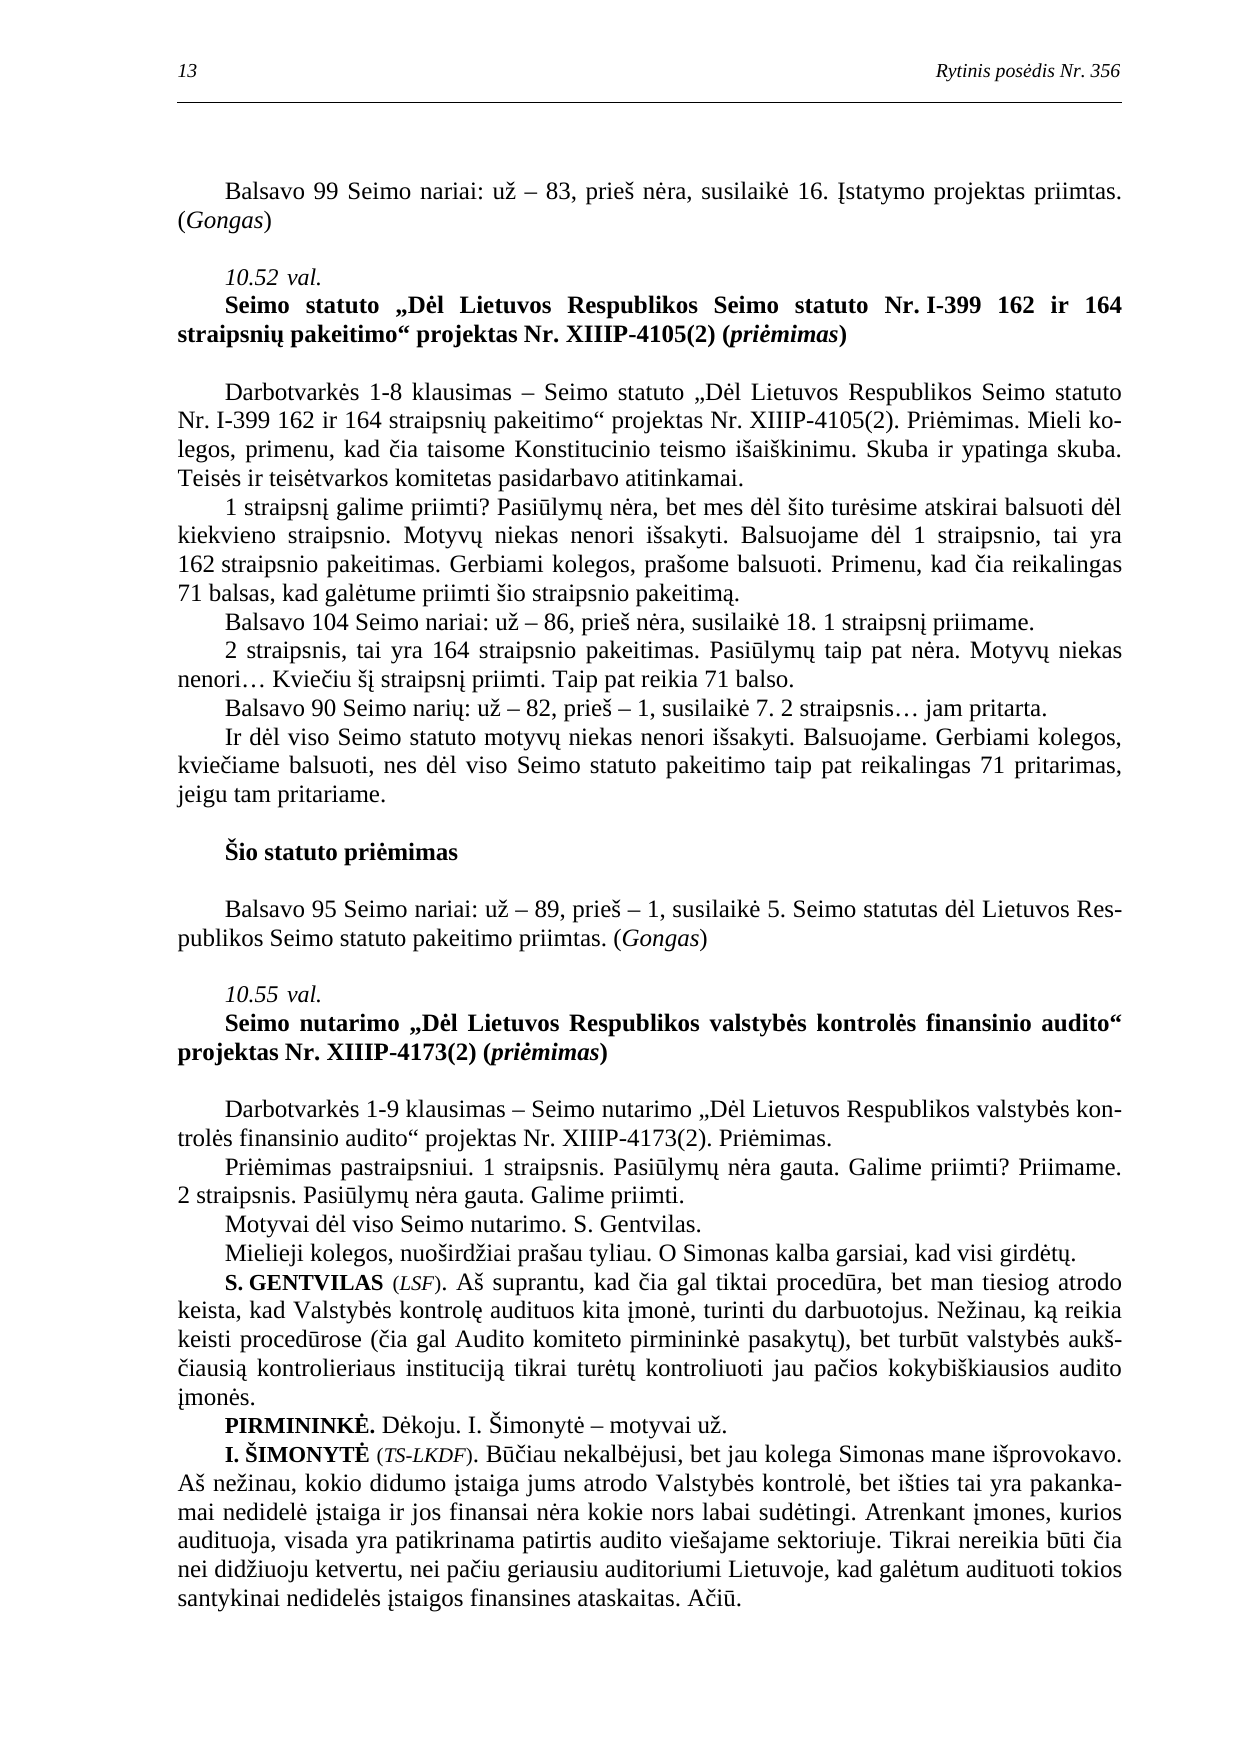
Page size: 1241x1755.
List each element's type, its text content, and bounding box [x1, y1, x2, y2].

text Šio statuto pri­ėmi­mas [177, 837, 1122, 865]
text Dar­bo­tvarkės 1-8 klau­si­mas – Sei­mo sta­tu­to „Dėl Lie­tu­vos Res­pub­li­kos Sei­mo sta­tu­to Nr. I-399 162 ir 164 straips­nių pa­kei­ti­mo“ pro­jek­tas Nr. XIIIP-4105(2). Pri­ėmi­mas. Mie­li ko­le­gos, pri­me­nu, kad čia tai­so­me Kon­sti­tu­ci­nio teis­mo iš­aiš­ki­ni­mu. Sku­ba ir ypa­tin­ga sku­ba. Tei­sės ir tei­sėt­var­kos ko­mi­te­tas pa­si­dar­ba­vo ati­tin­ka­mai. [177, 377, 1122, 492]
text Bal­sa­vo 99 Sei­mo na­riai: už – 83, prieš nė­ra, su­si­lai­kė 16. Įsta­ty­mo pro­jek­tas pri­im­tas. (Gon­gas) [177, 176, 1122, 234]
text 10.52 val. [224, 263, 1122, 290]
text Bal­sa­vo 90 Sei­mo na­rių: už – 82, prieš – 1, su­si­lai­kė 7. 2 straips­nis… jam pri­tar­ta. [177, 693, 1122, 722]
text Mie­lie­ji ko­le­gos, nuo­šir­džiai pra­šau ty­liau. O Si­mo­nas kal­ba gar­siai, kad vi­si gir­dė­tų. [177, 1238, 1122, 1267]
text 2 straips­nis, tai yra 164 straips­nio pa­kei­ti­mas. Pa­siū­ly­mų taip pat nė­ra. Mo­ty­vų nie­kas ne­no­ri… Kvie­čiu šį straips­nį pri­im­ti. Taip pat rei­kia 71 bal­so. [177, 635, 1122, 693]
text 1 straips­nį ga­li­me pri­im­ti? Pa­siū­ly­mų nė­ra, bet mes dėl ši­to tu­rė­si­me at­ski­rai bal­suo­ti dėl kiek­vie­no straips­nio. Mo­ty­vų nie­kas ne­no­ri iš­sa­ky­ti. Bal­suo­ja­me dėl 1 straips­nio, tai yra 162 straips­nio pa­kei­ti­mas. Ger­bia­mi ko­le­gos, pra­šo­me bal­suo­ti. Pri­me­nu, kad čia rei­ka­lin­gas 71 bal­sas, kad ga­lė­tu­me pri­im­ti šio straips­nio pa­kei­ti­mą. [177, 492, 1122, 607]
text I. ŠIMONYTĖ (TS-LKDF). Bū­čiau ne­kal­bė­ju­si, bet jau ko­le­ga Si­mo­nas ma­ne iš­pro­vo­ka­vo. Aš ne­ži­nau, ko­kio di­du­mo įstai­ga jums at­ro­do Vals­ty­bės kon­tro­lė, bet iš­ties tai yra pa­kan­ka­mai ne­di­de­lė įstai­ga ir jos fi­nan­sai nė­ra ko­kie nors la­bai su­dė­tin­gi. At­ren­kant įmo­nes, ku­rios au­di­tuo­ja, vi­sa­da yra pa­tik­ri­na­ma pa­tir­tis au­di­to vie­ša­ja­me sek­to­riu­je. Tik­rai ne­rei­kia bū­ti čia nei di­džiuo­ju ket­ver­tu, nei pa­čiu ge­riau­siu au­di­to­riu­mi Lie­tu­vo­je, kad ga­lė­tum au­di­tuo­ti to­kios san­ty­ki­nai ne­di­de­lės įstai­gos fi­nan­si­nes ata­skai­tas. Ačiū. [177, 1439, 1122, 1612]
text Pri­ėmi­mas pa­straips­niui. 1 straips­nis. Pa­siū­ly­mų nė­ra gau­ta. Ga­li­me pri­im­ti? Pri­ima­me. 2 straips­nis. Pa­siū­ly­mų nė­ra gau­ta. Ga­li­me pri­im­ti. [177, 1152, 1122, 1209]
text Dar­bo­tvarkės 1-9 klau­si­mas – Sei­mo nu­ta­ri­mo „Dėl Lie­tu­vos Res­pub­li­kos vals­ty­bės kon­tro­lės fi­nan­si­nio au­di­to“ pro­jek­tas Nr. XIIIP-4173(2). Pri­ėmi­mas. [177, 1094, 1122, 1152]
text Bal­sa­vo 95 Sei­mo na­riai: už – 89, prieš – 1, su­si­lai­kė 5. Sei­mo statutas dėl Lie­tu­vos Res­pub­li­kos Sei­mo sta­tu­to pa­kei­ti­mo pri­im­tas. (Gon­gas) [177, 894, 1122, 952]
text Bal­sa­vo 104 Sei­mo na­riai: už – 86, prieš nė­ra, su­si­lai­kė 18. 1 straips­nį pri­ima­me. [177, 607, 1122, 635]
text Sei­mo sta­tu­to „Dėl Lie­tu­vos Res­pub­li­kos Sei­mo sta­tu­to Nr. I-399 162 ir 164 straipsnių pa­kei­ti­mo“ pro­jek­tas Nr. XIIIP-4105(2) (pri­ėmi­mas) [177, 290, 1122, 348]
text PIRMININKĖ. Dė­ko­ju. I. Ši­mo­ny­tė – mo­ty­vai už. [177, 1410, 1122, 1439]
text Sei­mo nu­ta­ri­mo „Dėl Lie­tu­vos Res­pub­li­kos vals­ty­bės kon­tro­lės fi­nan­si­nio au­di­to“ pro­jek­tas Nr. XIIIP-4173(2) (pri­ėmi­mas) [177, 1008, 1122, 1065]
text 10.55 val. [224, 980, 1122, 1008]
text Mo­ty­vai dėl vi­so Sei­mo nu­ta­ri­mo. S. Gent­vi­las. [177, 1209, 1122, 1238]
text Ir dėl vi­so Sei­mo statuto mo­ty­vų nie­kas ne­no­ri iš­sa­ky­ti. Bal­suo­ja­me. Ger­bia­mi ko­le­gos, kvie­čia­me bal­suo­ti, nes dėl vi­so Sei­mo sta­tu­to pa­kei­ti­mo taip pat rei­ka­lin­gas 71 pri­ta­ri­mas, jei­gu tam pri­ta­ria­me. [177, 722, 1122, 808]
text S. GENTVILAS (LSF). Aš su­pran­tu, kad čia gal tik­tai pro­ce­dū­ra, bet man tie­siog at­ro­do keis­ta, kad Vals­ty­bės kon­tro­lę au­di­tuos ki­ta įmo­nė, tu­rin­ti du dar­buo­to­jus. Ne­ži­nau, ką rei­kia keis­ti pro­ce­dū­ro­se (čia gal Au­di­to ko­mi­te­to pir­mi­nin­kė pa­sa­ky­tų), bet tur­būt vals­ty­bės aukš­čiau­sią kon­tro­lie­riaus ins­ti­tu­ci­ją tik­rai tu­rė­tų kon­tro­liuo­ti jau pa­čios ko­ky­biš­kiau­sios au­di­to įmo­nės. [177, 1267, 1122, 1410]
